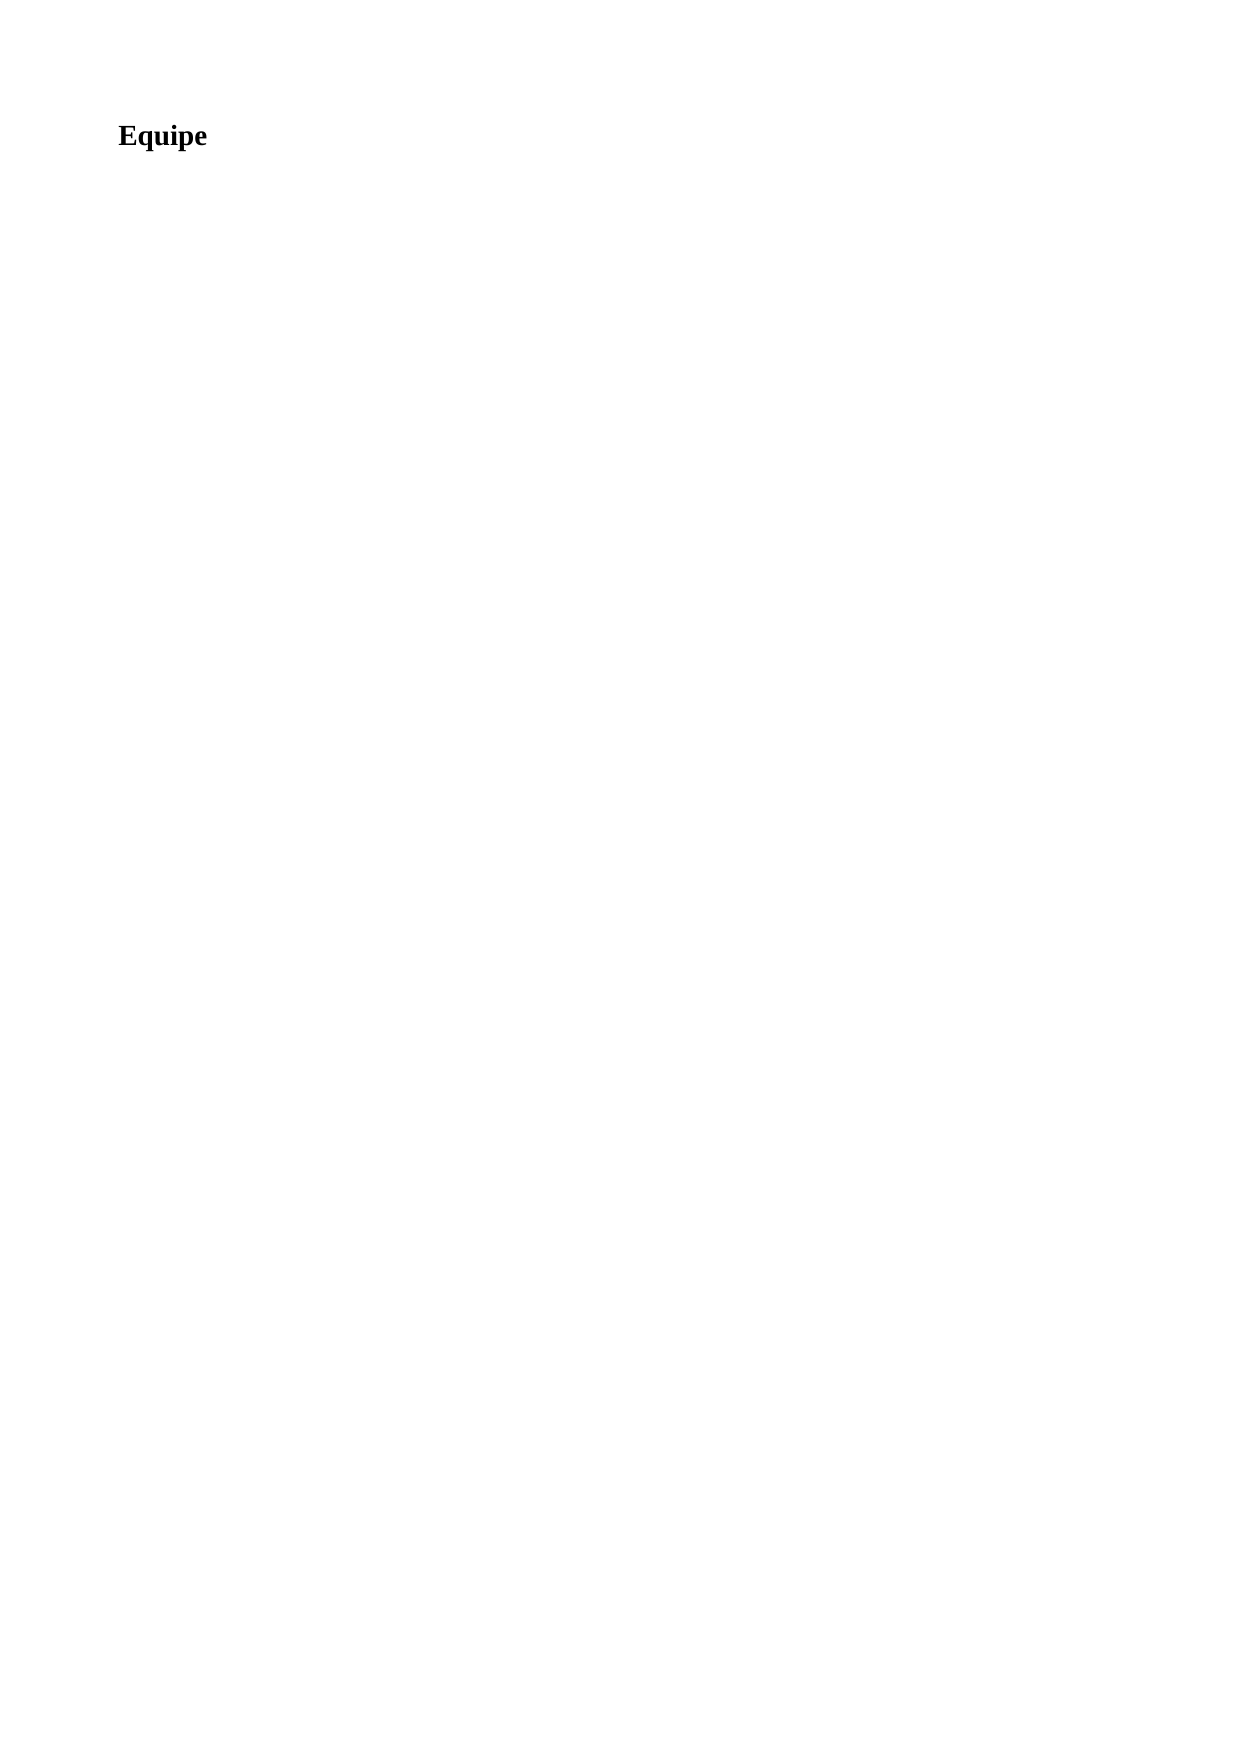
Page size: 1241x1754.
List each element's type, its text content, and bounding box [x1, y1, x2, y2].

text Equipe [118, 118, 1122, 152]
